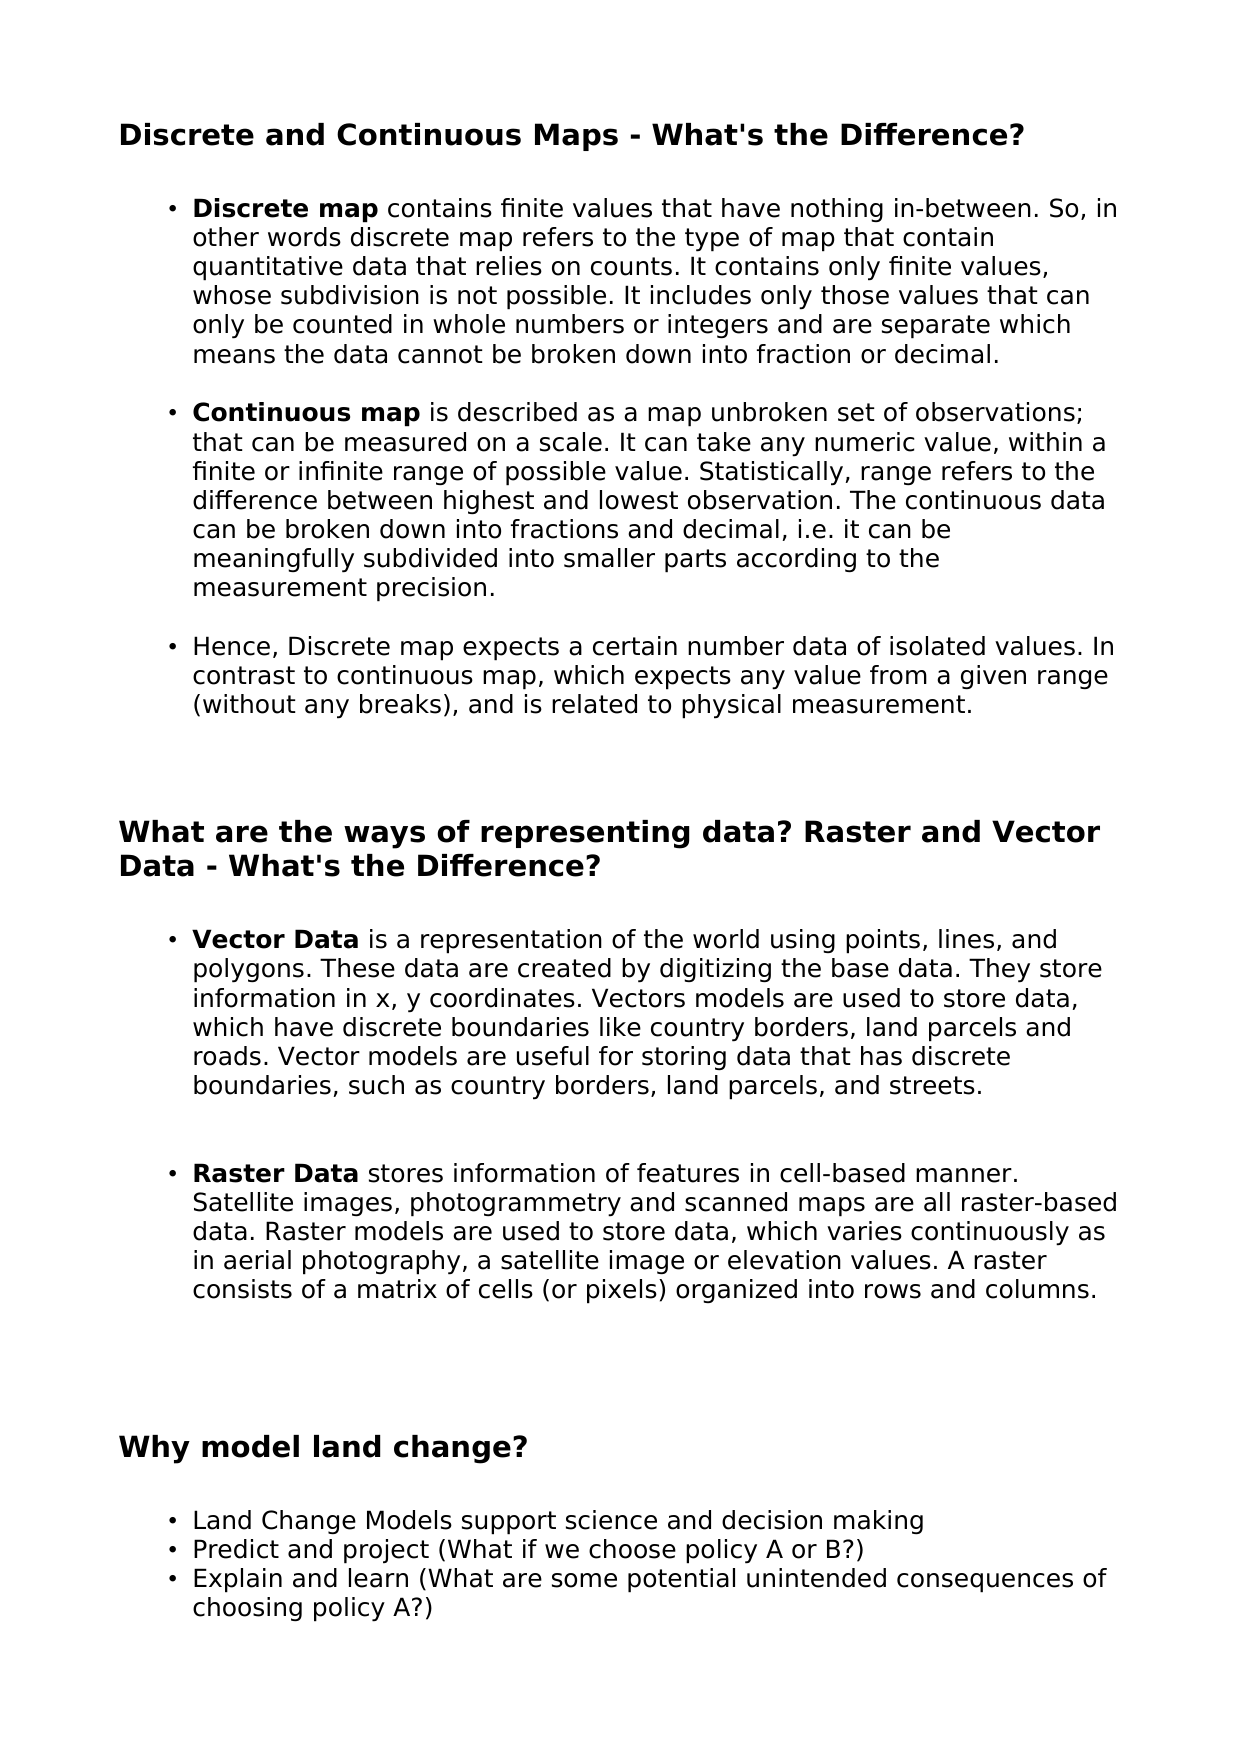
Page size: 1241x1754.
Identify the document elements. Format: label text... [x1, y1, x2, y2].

list Raster Data stores information of features in cell-based manner. Satellite images, photogrammetry and scanned maps are all raster-based data. Raster models are used to store data, which varies continuously as in aerial photography, a satellite image or elevation values. A raster consists of a matrix of cells (or pixels) organized into rows and columns. [177, 1159, 1122, 1304]
list Discrete map contains finite values that have nothing in-between. So, in other words discrete map refers to the type of map that contain quantitative data that relies on counts. It contains only finite values, whose subdivision is not possible. It includes only those values that can only be counted in whole numbers or integers and are separate which means the data cannot be broken down into fraction or decimal. [177, 194, 1122, 369]
list Continuous map is described as a map unbroken set of observations; that can be measured on a scale. It can take any numeric value, within a finite or infinite range of possible value. Statistically, range refers to the difference between highest and lowest observation. The continuous data can be broken down into fractions and decimal, i.e. it can be meaningfully subdivided into smaller parts according to the measurement precision. [177, 398, 1122, 603]
list Hence, Discrete map expects a certain number data of isolated values. In contrast to continuous map, which expects any value from a given range (without any breaks), and is related to physical measurement. [177, 632, 1122, 720]
list Vector Data is a representation of the world using points, lines, and polygons. These data are created by digitizing the base data. They store information in x, y coordinates. Vectors models are used to store data, which have discrete boundaries like country borders, land parcels and roads. Vector models are useful for storing data that has discrete boundaries, such as country borders, land parcels, and streets. [177, 925, 1122, 1159]
subtitle Why model land change? [118, 1430, 1122, 1464]
list Explain and learn (What are some potential unintended consequences of choosing policy A?) [177, 1564, 1122, 1622]
subtitle Discrete and Continuous Maps - What's the Difference? [118, 118, 1122, 152]
list Predict and project (What if we choose policy A or B?) [177, 1535, 1122, 1564]
list Land Change Models support science and decision making [177, 1506, 1122, 1535]
subtitle What are the ways of representing data? Raster and Vector Data - What's the Difference? [118, 816, 1122, 883]
